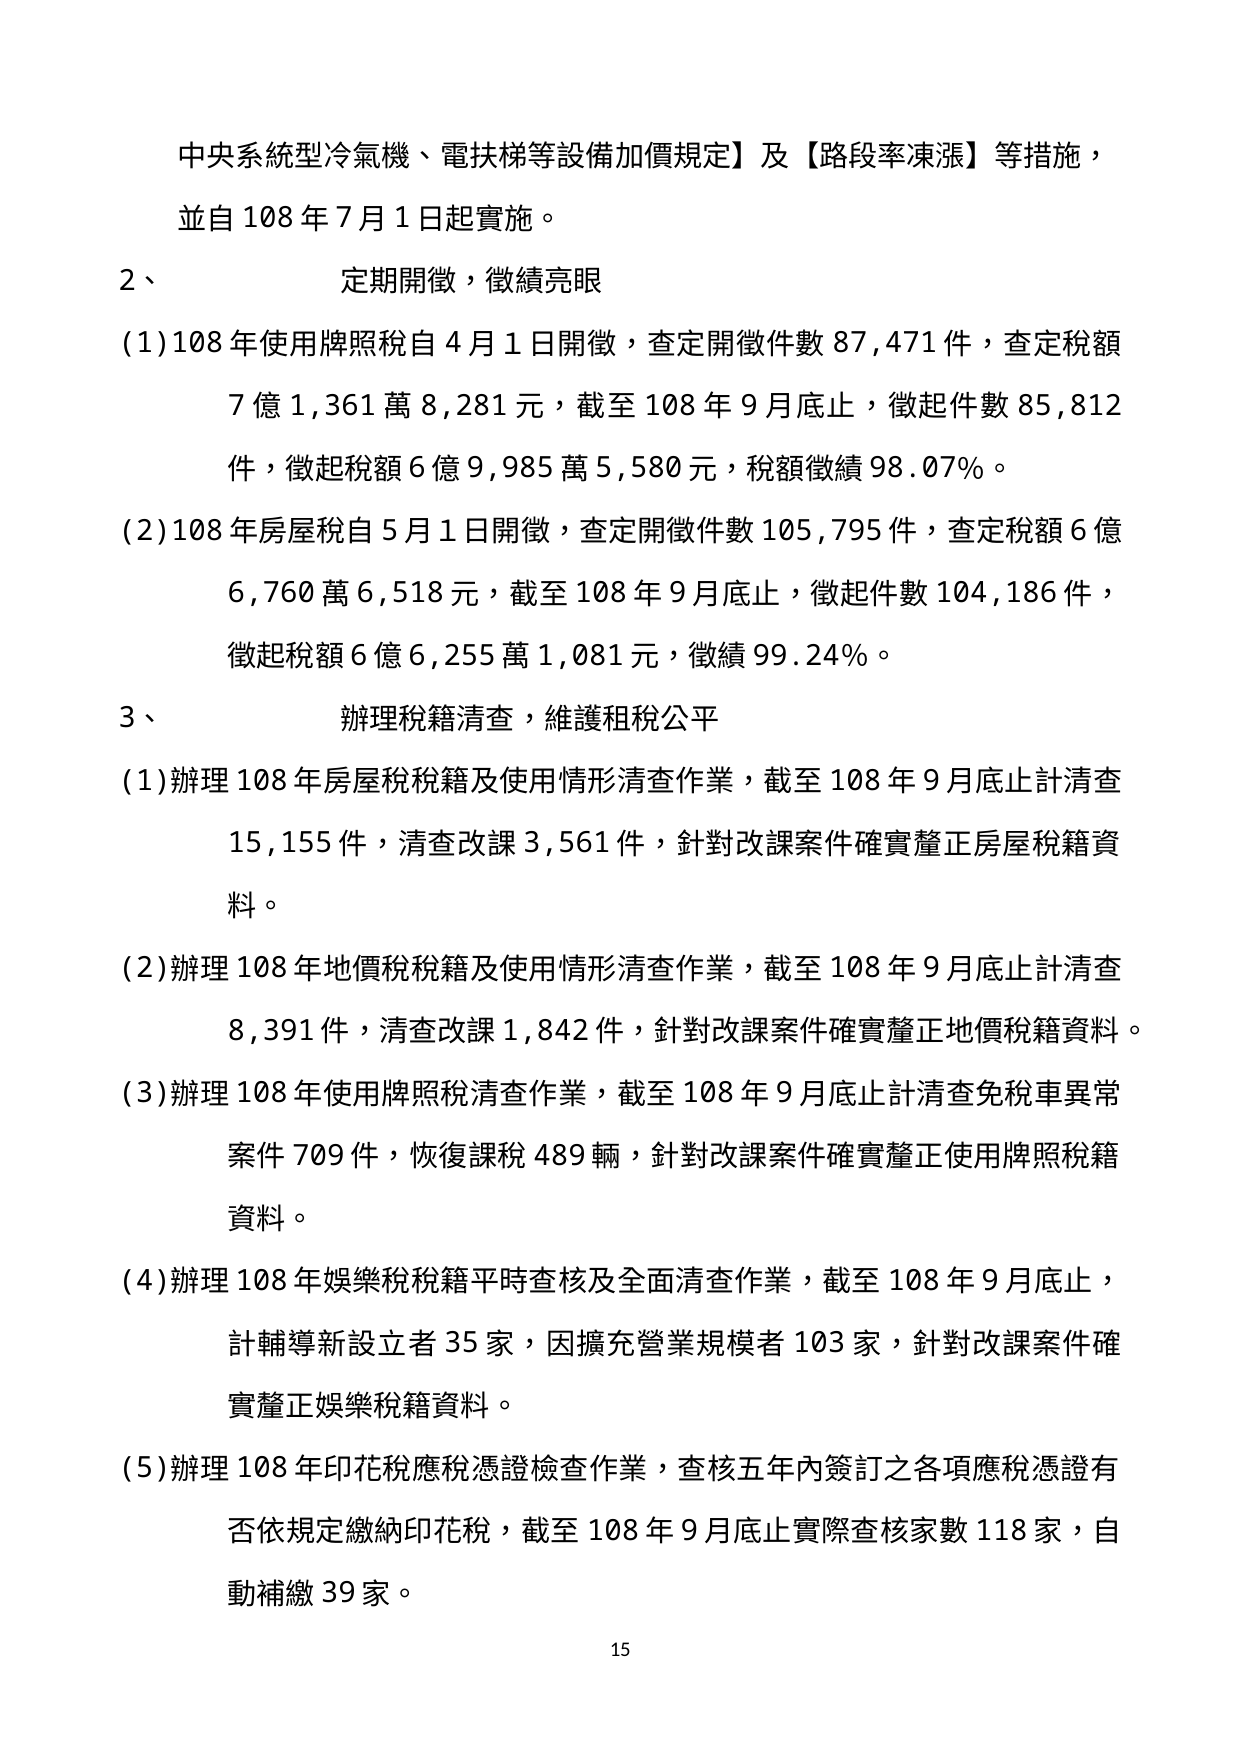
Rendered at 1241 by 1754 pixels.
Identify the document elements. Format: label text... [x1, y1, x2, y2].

list 辦理108年房屋稅稅籍及使用情形清查作業，截至108年9月底止計清查15,155件，清查改課3,561件，針對改課案件確實釐正房屋稅籍資料。 [118, 737, 1122, 925]
list 108年使用牌照稅自4月１日開徵，查定開徵件數87,471件，查定稅額7億1,361萬8,281元，截至108年9月底止，徵起件數85,812件，徵起稅額6億9,985萬5,580元，稅額徵績98.07％。 [118, 300, 1122, 487]
list 定期開徵，徵績亮眼 [118, 237, 1122, 300]
text 中央系統型冷氣機、電扶梯等設備加價規定】及【路段率凍漲】等措施，並自108年7月1日起實施。 [177, 112, 1122, 237]
list 辦理108年印花稅應稅憑證檢查作業，查核五年內簽訂之各項應稅憑證有否依規定繳納印花稅，截至108年9月底止實際查核家數118家，自動補繳39家。 [118, 1425, 1122, 1612]
list 辦理108年地價稅稅籍及使用情形清查作業，截至108年9月底止計清查8,391件，清查改課1,842件，針對改課案件確實釐正地價稅籍資料。 [118, 925, 1122, 1050]
list 辦理稅籍清查，維護租稅公平 [118, 675, 1122, 737]
list 108年房屋稅自5月１日開徵，查定開徵件數105,795件，查定稅額6億6,760萬6,518元，截至108年9月底止，徵起件數104,186件，徵起稅額6億6,255萬1,081元，徵績99.24％。 [118, 487, 1122, 675]
list 辦理108年使用牌照稅清查作業，截至108年9月底止計清查免稅車異常案件709件，恢復課稅489輛，針對改課案件確實釐正使用牌照稅籍資料。 [118, 1050, 1122, 1237]
list 辦理108年娛樂稅稅籍平時查核及全面清查作業，截至108年9月底止，計輔導新設立者35家，因擴充營業規模者103家，針對改課案件確實釐正娛樂稅籍資料。 [118, 1237, 1122, 1425]
